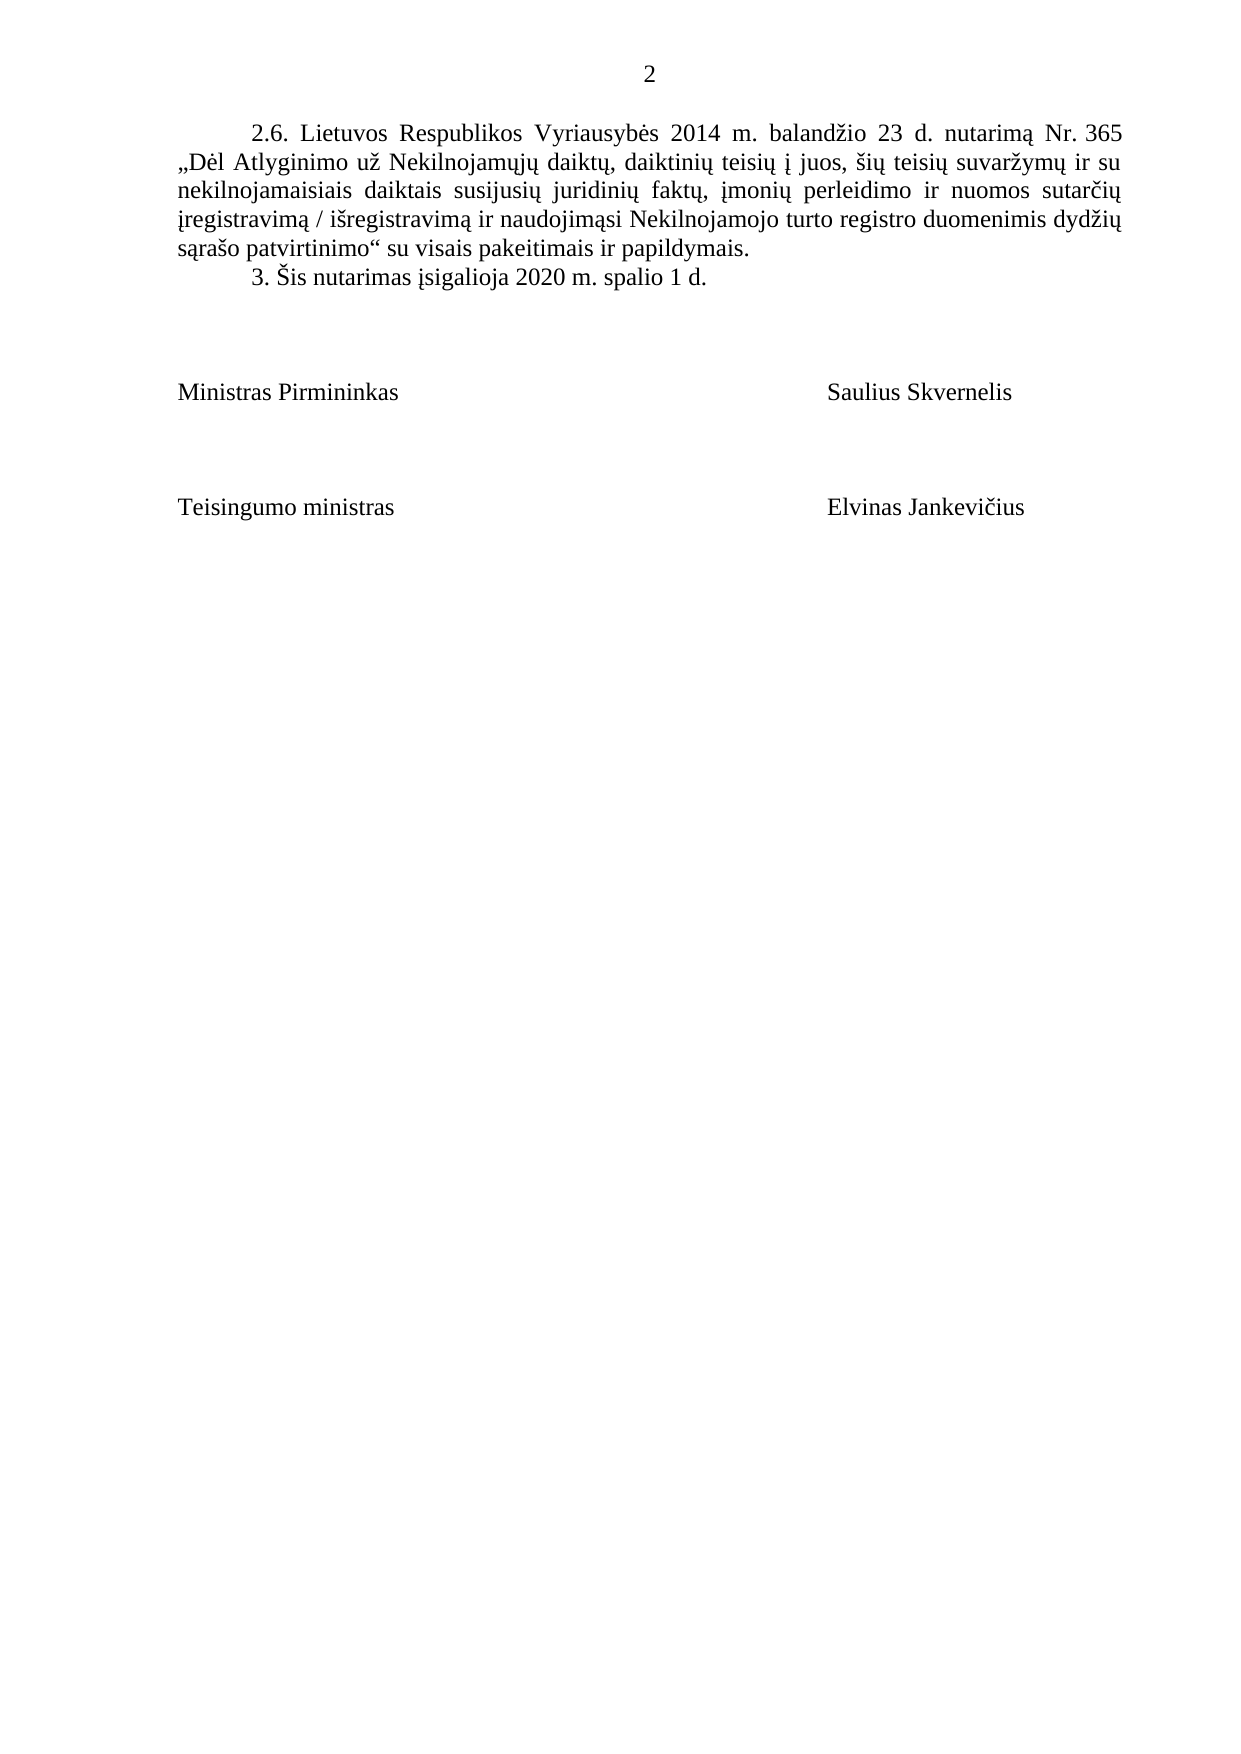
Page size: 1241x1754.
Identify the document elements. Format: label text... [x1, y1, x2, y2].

text 3. Šis nutarimas įsigalioja 2020 m. spalio 1 d. [177, 262, 1122, 291]
text Teisingumo ministras Elvinas Jankevičius [177, 492, 1122, 521]
text Ministras Pirmininkas Saulius Skvernelis [177, 377, 1122, 406]
text 2.6. Lietuvos Respublikos Vyriausybės 2014 m. balandžio 23 d. nutarimą Nr. 365 „Dėl Atlyginimo už Nekilnojamųjų daiktų, daiktinių teisių į juos, šių teisių suvaržymų ir su nekilnojamaisiais daiktais susijusių juridinių faktų, įmonių perleidimo ir nuomos sutarčių įregistravimą / išregistravimą ir naudojimąsi Nekilnojamojo turto registro duomenimis dydžių sąrašo patvirtinimo“ su visais pakeitimais ir papildymais. [177, 118, 1122, 262]
